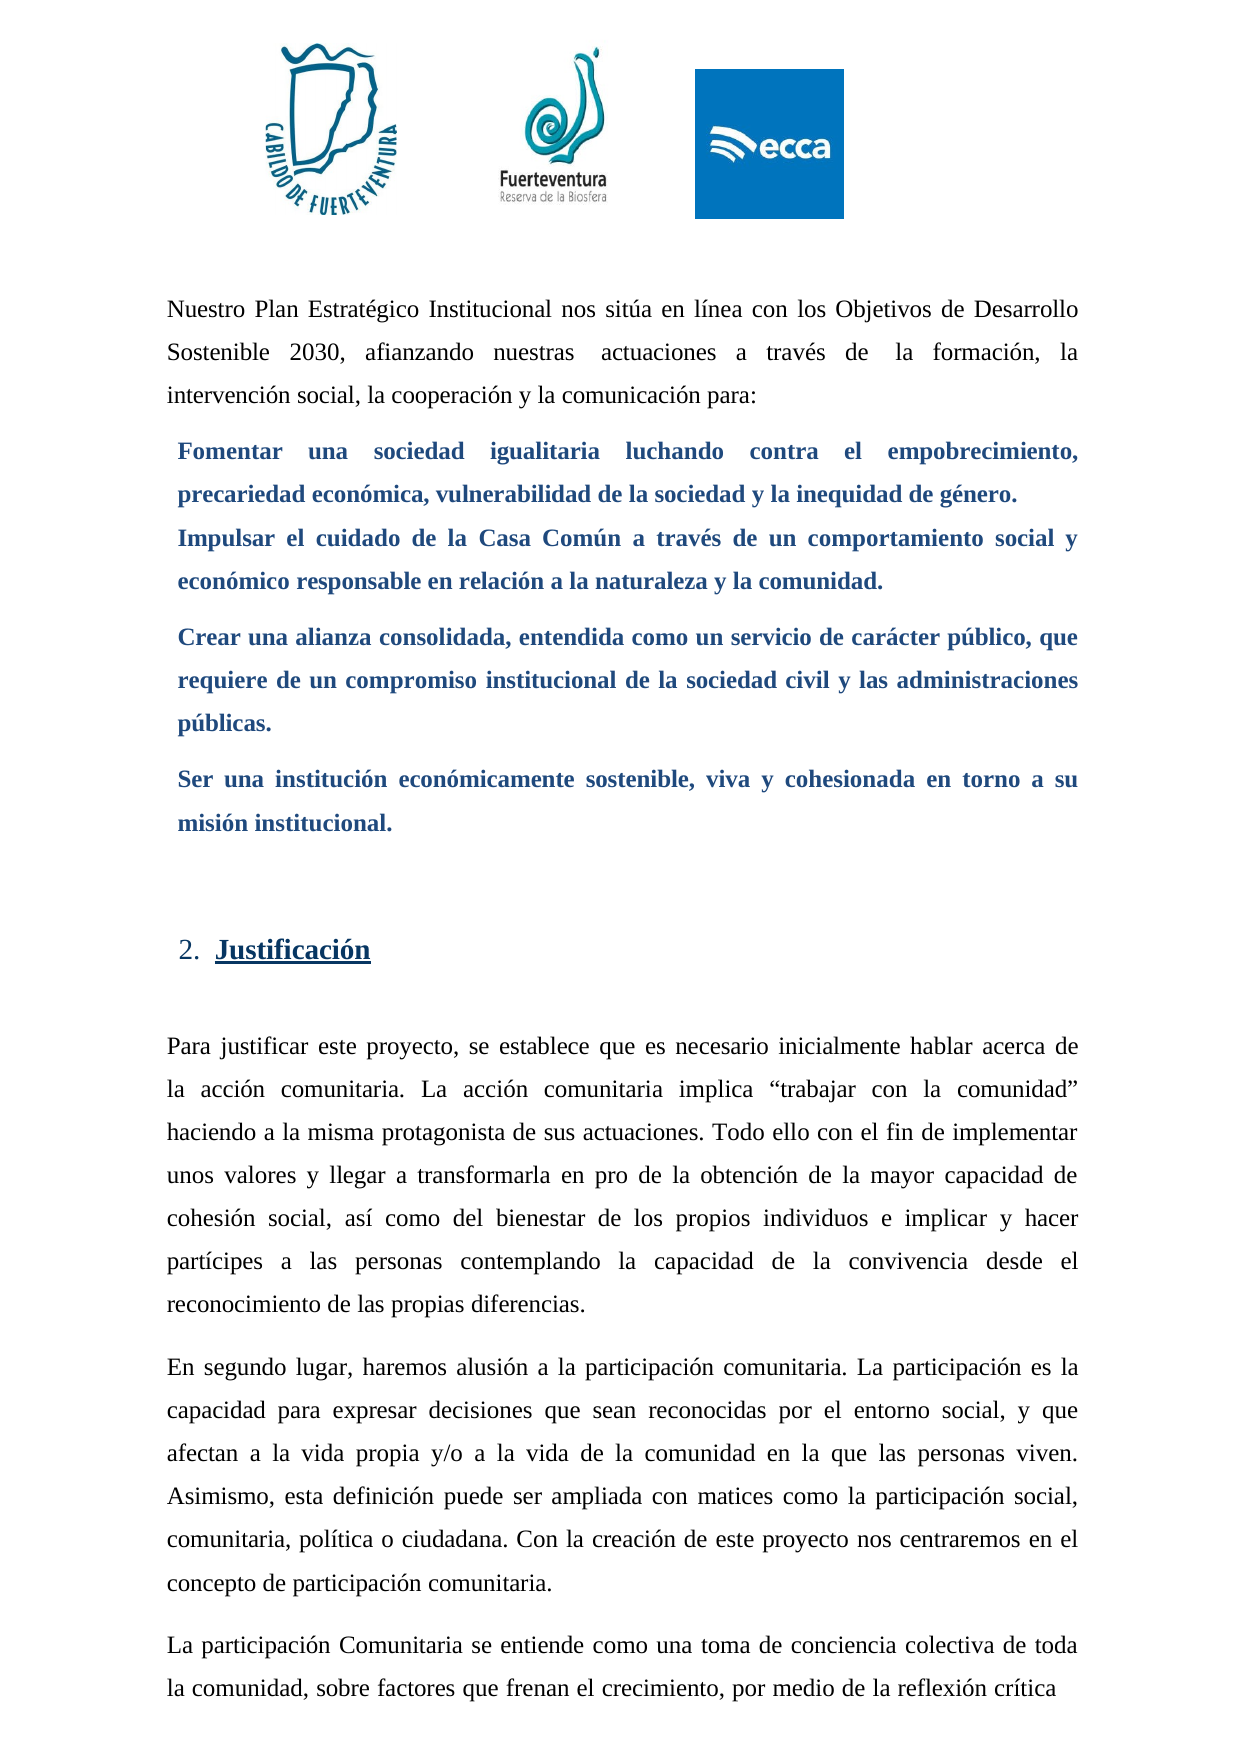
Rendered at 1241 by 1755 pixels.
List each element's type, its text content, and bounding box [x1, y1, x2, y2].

text Impulsar el cuidado de la Casa Común a través de un comportamiento social y económico responsable en relación a la naturaleza y la comunidad. [177, 523, 1078, 595]
subtitle Fomentar una sociedad igualitaria luchando contra el empobrecimiento, precariedad económica, vulnerabilidad de la sociedad y la inequidad de género. [177, 436, 1078, 508]
text Nuestro Plan Estratégico Institucional nos sitúa en línea con los Objetivos de Desarrollo Sostenible 2030, afianzando nuestras actuaciones a través de la formación, la intervención social, la cooperación y la comunicación para: [167, 294, 1078, 409]
text Para justificar este proyecto, se establece que es necesario inicialmente hablar acerca de la acción comunitaria. La acción comunitaria implica “trabajar con la comunidad” haciendo a la misma protagonista de sus actuaciones. Todo ello con el fin de implementar unos valores y llegar a transformarla en pro de la obtención de la mayor capacidad de cohesión social, así como del bienestar de los propios individuos e implicar y hacer partícipes a las personas contemplando la capacidad de la convivencia desde el reconocimiento de las propias diferencias. [167, 1031, 1078, 1318]
text La participación Comunitaria se entiende como una toma de conciencia colectiva de toda la comunidad, sobre factores que frenan el crecimiento, por medio de la reflexión crítica [167, 1630, 1078, 1702]
text Ser una institución económicamente sostenible, viva y cohesionada en torno a su misión institucional. [177, 764, 1078, 836]
list Justificación [178, 932, 1091, 966]
text Crear una alianza consolidada, entendida como un servicio de carácter público, que requiere de un compromiso institucional de la sociedad civil y las administraciones públicas. [177, 622, 1078, 737]
text En segundo lugar, haremos alusión a la participación comunitaria. La participación es la capacidad para expresar decisiones que sean reconocidas por el entorno social, y que afectan a la vida propia y/o a la vida de la comunidad en la que las personas viven. Asimismo, esta definición puede ser ampliada con matices como la participación social, comunitaria, política o ciudadana. Con la creación de este proyecto nos centraremos en el concepto de participación comunitaria. [167, 1352, 1078, 1596]
